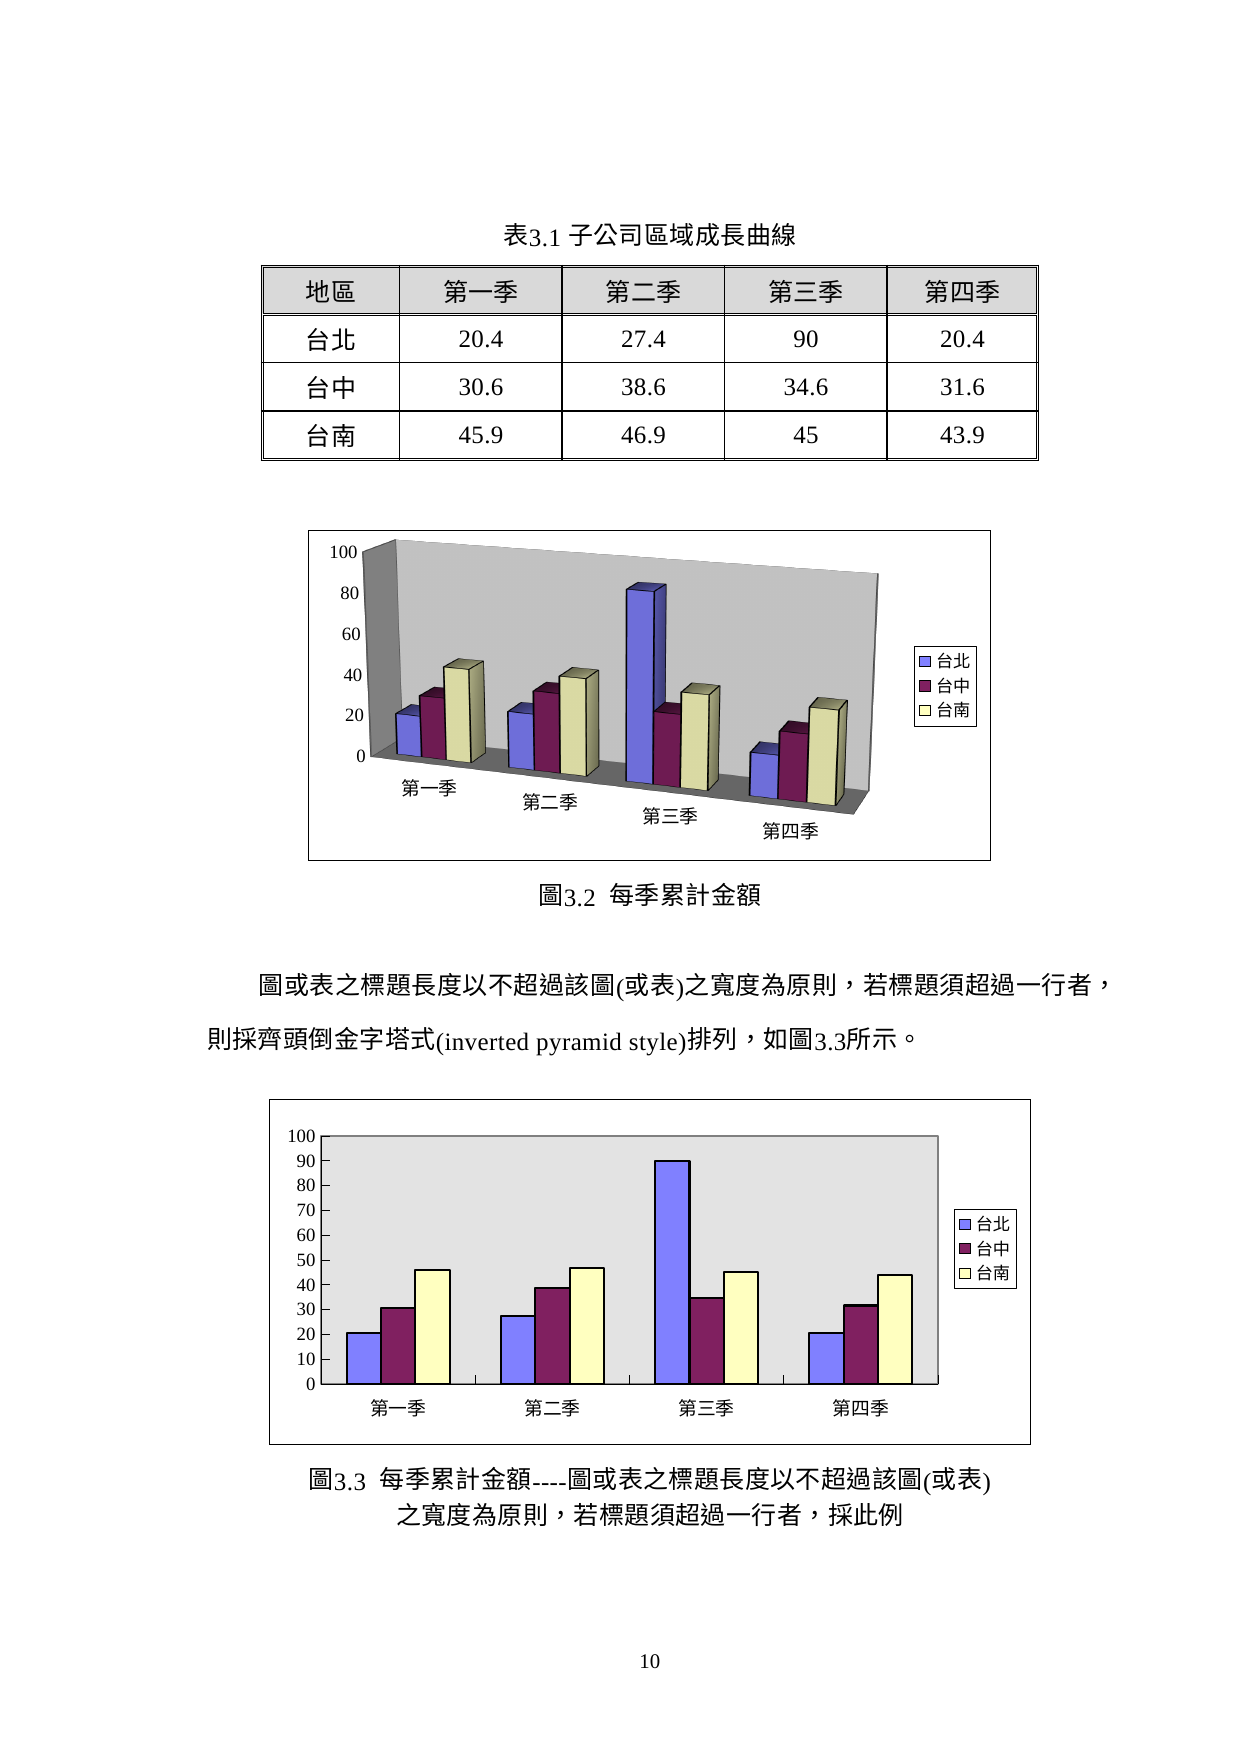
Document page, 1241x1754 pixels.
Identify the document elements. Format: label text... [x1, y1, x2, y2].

table_cell 台南 [264, 412, 399, 458]
table_cell 27.4 [563, 316, 724, 361]
table_cell 台中 [264, 363, 399, 410]
table_header 第一季 [400, 268, 561, 313]
table_cell 30.6 [400, 363, 561, 410]
table_header 第二季 [563, 268, 724, 313]
table_cell 43.9 [888, 412, 1036, 458]
text 表3.1 子公司區域成長曲線 [207, 216, 1092, 252]
table_cell 46.9 [563, 412, 724, 458]
text 圖或表之標題長度以不超過該圖(或表)之寬度為原則，若標題須超過一行者，則採齊頭倒金字塔式(inverted pyramid style)排列，如圖3.3所示。 [207, 965, 1092, 1056]
table_cell 20.4 [888, 316, 1036, 361]
text 圖3.2 每季累計金額 [207, 875, 1092, 911]
table_cell 45.9 [400, 412, 561, 458]
table_header 第四季 [888, 268, 1036, 313]
text 圖3.3 每季累計金額----圖或表之標題長度以不超過該圖(或表) 之寬度為原則，若標題須超過一行者，採此例 [207, 1459, 1092, 1532]
table_cell 台北 [264, 316, 399, 361]
table_cell 31.6 [888, 363, 1036, 410]
table_cell 45 [725, 412, 886, 458]
table_cell 34.6 [725, 363, 886, 410]
table_header 第三季 [725, 268, 886, 313]
table_cell 38.6 [563, 363, 724, 410]
table_cell 20.4 [400, 316, 561, 361]
table_header 地區 [264, 268, 399, 313]
table_cell 90 [725, 316, 886, 361]
